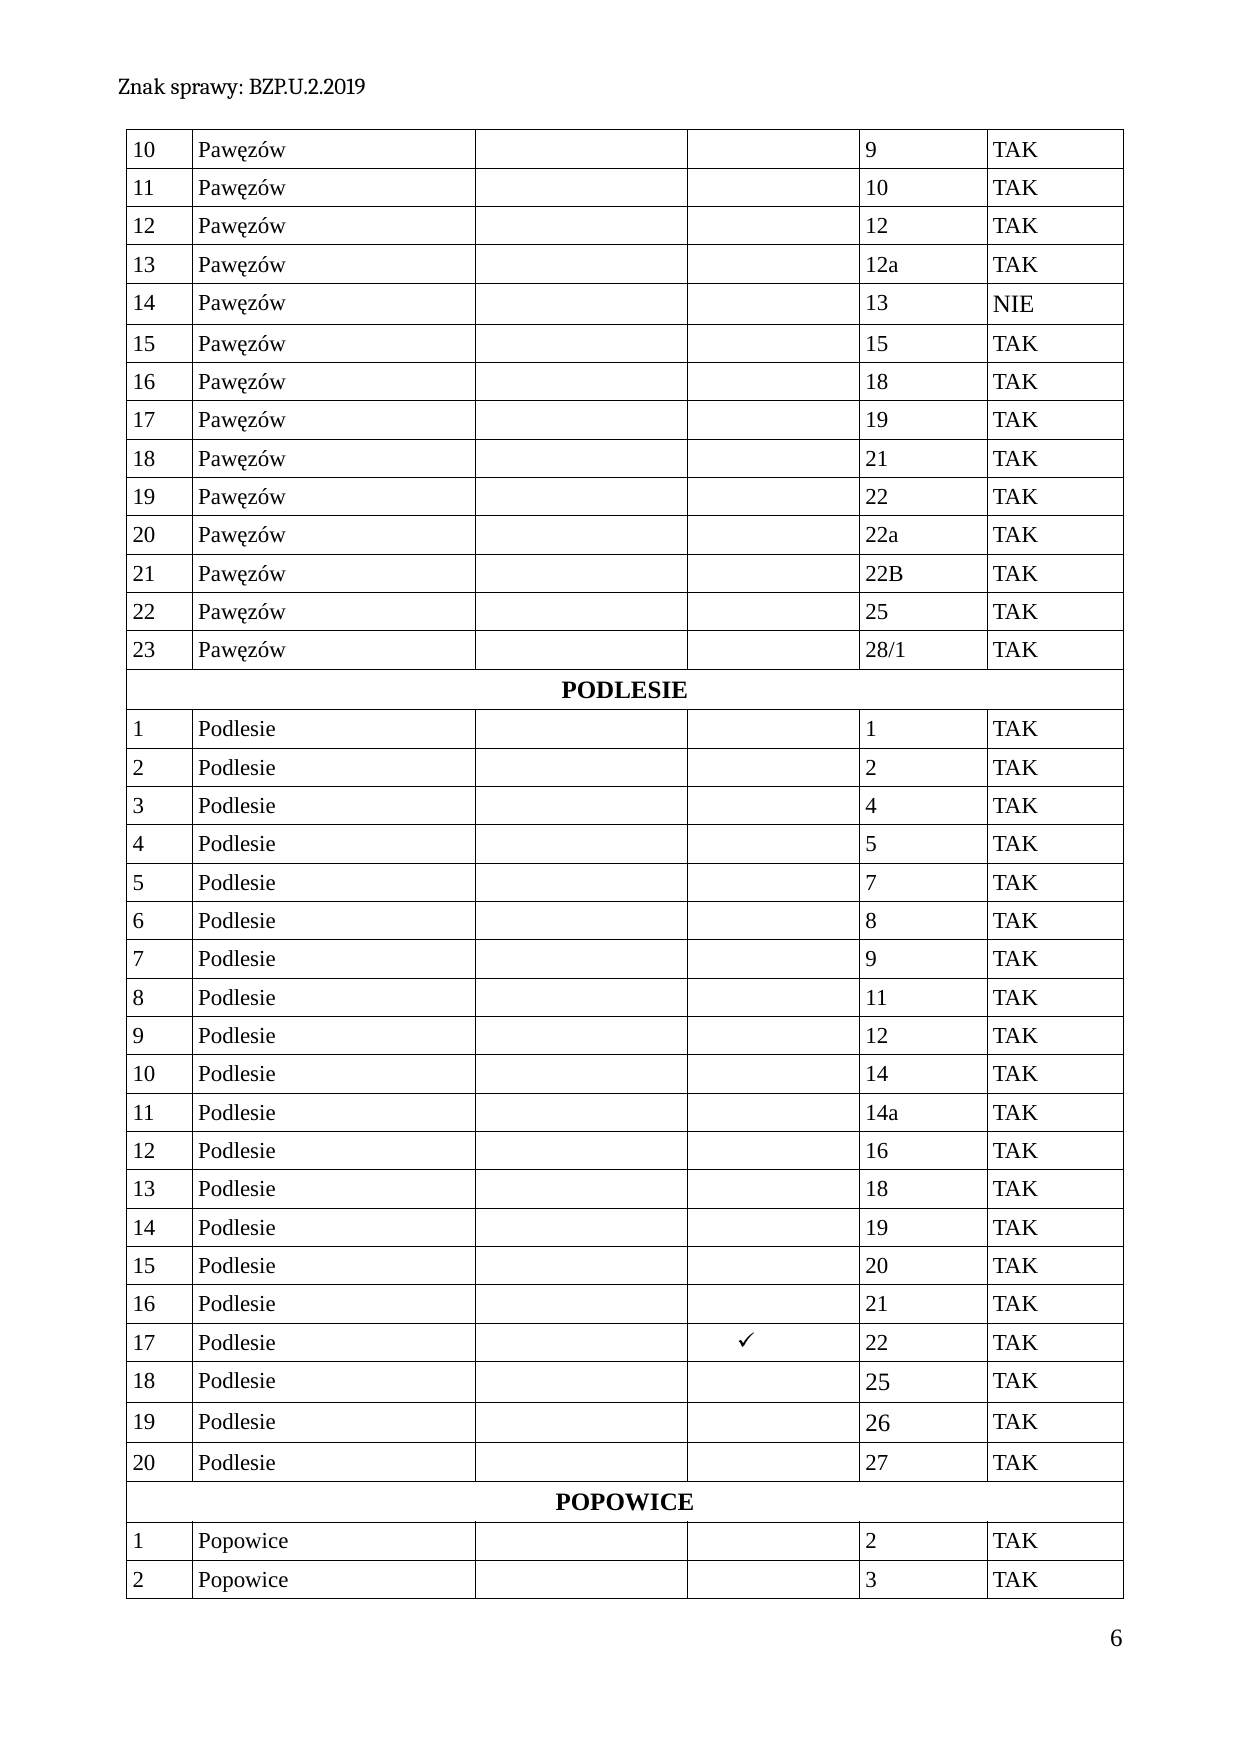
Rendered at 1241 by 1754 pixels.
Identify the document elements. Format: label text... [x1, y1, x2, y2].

table_cell Pawęzów [193, 207, 475, 244]
table_cell Popowice [193, 1561, 475, 1598]
table_cell [476, 1094, 687, 1131]
table_cell [688, 1094, 859, 1131]
table_cell TAK [988, 478, 1123, 515]
table_cell [688, 710, 859, 747]
table_cell 22a [860, 516, 987, 553]
table_cell TAK [988, 1285, 1123, 1322]
table_cell [688, 1209, 859, 1246]
table_cell [476, 1132, 687, 1169]
table_cell TAK [988, 1561, 1123, 1598]
table_cell 1 [860, 710, 987, 747]
table_cell TAK [988, 245, 1123, 283]
table_cell 21 [860, 440, 987, 477]
table_cell 20 [127, 1443, 192, 1481]
table_cell 21 [860, 1285, 987, 1322]
table_cell 14 [127, 1209, 192, 1246]
table_cell Pawęzów [193, 440, 475, 477]
table_cell Podlesie [193, 1362, 475, 1402]
table_cell TAK [988, 631, 1123, 668]
table_cell TAK [988, 710, 1123, 747]
table_cell 19 [127, 1403, 192, 1442]
table_cell TAK [988, 440, 1123, 477]
table_cell TAK [988, 401, 1123, 438]
table_cell 11 [127, 1094, 192, 1131]
table_cell Pawęzów [193, 363, 475, 400]
table_cell 23 [127, 631, 192, 668]
table_cell Popowice [193, 1523, 475, 1560]
table_cell NIE [988, 284, 1123, 323]
table_cell 27 [860, 1443, 987, 1481]
table_cell [476, 1324, 687, 1361]
table_cell [688, 787, 859, 824]
table_cell 16 [860, 1132, 987, 1169]
table_cell [688, 207, 859, 244]
table_cell TAK [988, 1094, 1123, 1131]
table_cell TAK [988, 979, 1123, 1016]
table_cell [688, 1523, 859, 1560]
table_cell [688, 478, 859, 515]
table_cell 13 [127, 245, 192, 283]
table_cell TAK [988, 1055, 1123, 1092]
table_cell TAK [988, 1443, 1123, 1481]
table_cell [688, 1561, 859, 1598]
table_cell [476, 1403, 687, 1442]
table_cell [476, 363, 687, 400]
table_cell [476, 555, 687, 592]
table_cell 12a [860, 245, 987, 283]
table_cell Podlesie [193, 979, 475, 1016]
table_cell [476, 207, 687, 244]
table_cell Pawęzów [193, 478, 475, 515]
table_cell Pawęzów [193, 631, 475, 668]
table_cell [476, 1285, 687, 1322]
table_cell [688, 749, 859, 786]
table_cell TAK [988, 787, 1123, 824]
table_cell [476, 130, 687, 168]
table_cell [476, 440, 687, 477]
table_cell 20 [127, 516, 192, 553]
table_cell [688, 864, 859, 901]
table_cell [476, 478, 687, 515]
table_cell 19 [127, 478, 192, 515]
table_cell Podlesie [193, 1403, 475, 1442]
table_cell 22 [127, 593, 192, 630]
table_cell 11 [860, 979, 987, 1016]
table_cell 2 [860, 1523, 987, 1560]
table_cell [476, 245, 687, 283]
table_cell [688, 401, 859, 438]
table_cell 11 [127, 169, 192, 206]
table_cell Podlesie [193, 787, 475, 824]
table_cell 10 [127, 130, 192, 168]
table_cell [688, 631, 859, 668]
table_cell POPOWICE [127, 1482, 1123, 1521]
table_cell [688, 1285, 859, 1322]
table_cell TAK [988, 130, 1123, 168]
table_cell [688, 516, 859, 553]
table_cell [688, 979, 859, 1016]
table_cell [476, 825, 687, 862]
table_cell TAK [988, 1403, 1123, 1442]
table_cell 9 [860, 940, 987, 977]
table_cell 12 [127, 1132, 192, 1169]
table_cell 22 [860, 478, 987, 515]
table_cell Pawęzów [193, 130, 475, 168]
table_cell 6 [127, 902, 192, 939]
table_cell 25 [860, 593, 987, 630]
table_cell Podlesie [193, 1170, 475, 1207]
table_cell [476, 940, 687, 977]
table_cell [688, 130, 859, 168]
table_cell 8 [860, 902, 987, 939]
table_cell TAK [988, 1523, 1123, 1560]
table_cell Podlesie [193, 1017, 475, 1054]
table_cell [688, 325, 859, 362]
table_cell [688, 1443, 859, 1481]
table_cell [688, 284, 859, 323]
table_cell [688, 1403, 859, 1442]
table_cell [476, 787, 687, 824]
table_cell 14 [860, 1055, 987, 1092]
table_cell [688, 169, 859, 206]
table_cell 17 [127, 401, 192, 438]
table_cell Pawęzów [193, 555, 475, 592]
table_cell [688, 1017, 859, 1054]
table_cell TAK [988, 363, 1123, 400]
table_cell Podlesie [193, 940, 475, 977]
table_cell [476, 325, 687, 362]
table_cell 19 [860, 1209, 987, 1246]
table_cell TAK [988, 325, 1123, 362]
table_cell [476, 1362, 687, 1402]
table_cell [476, 401, 687, 438]
table_cell [476, 1561, 687, 1598]
table_cell 5 [860, 825, 987, 862]
table_cell Podlesie [193, 1324, 475, 1361]
table_cell 15 [127, 1247, 192, 1284]
table_cell 16 [127, 363, 192, 400]
table_cell [476, 864, 687, 901]
table_cell [476, 516, 687, 553]
table_cell [476, 284, 687, 323]
table_cell Podlesie [193, 1209, 475, 1246]
table_cell Podlesie [193, 902, 475, 939]
table_cell [476, 1523, 687, 1560]
table_cell 19 [860, 401, 987, 438]
table_cell TAK [988, 1362, 1123, 1402]
table_cell Podlesie [193, 1285, 475, 1322]
table_cell TAK [988, 1324, 1123, 1361]
table_cell 18 [127, 1362, 192, 1402]
table_cell [688, 1055, 859, 1092]
table_cell [476, 593, 687, 630]
table_cell 1 [127, 710, 192, 747]
table_cell Pawęzów [193, 245, 475, 283]
table_cell TAK [988, 825, 1123, 862]
table_cell [476, 1443, 687, 1481]
table_cell TAK [988, 1170, 1123, 1207]
table_cell 8 [127, 979, 192, 1016]
table_cell 7 [127, 940, 192, 977]
table_cell [476, 1209, 687, 1246]
table_cell 12 [860, 1017, 987, 1054]
table_cell 4 [860, 787, 987, 824]
table_cell Pawęzów [193, 325, 475, 362]
table_cell TAK [988, 169, 1123, 206]
table_cell [476, 902, 687, 939]
table_cell Pawęzów [193, 401, 475, 438]
table_cell 22 [860, 1324, 987, 1361]
table_cell [688, 1362, 859, 1402]
table_cell 22B [860, 555, 987, 592]
table_cell [688, 440, 859, 477]
table_cell 18 [127, 440, 192, 477]
table_cell [476, 749, 687, 786]
table_cell [476, 631, 687, 668]
table_cell [476, 710, 687, 747]
table_cell TAK [988, 1247, 1123, 1284]
table_cell 2 [127, 1561, 192, 1598]
table_cell Podlesie [193, 1443, 475, 1481]
table_cell [688, 555, 859, 592]
table_cell [688, 1132, 859, 1169]
table_cell TAK [988, 1017, 1123, 1054]
table_cell [688, 825, 859, 862]
table_cell 3 [860, 1561, 987, 1598]
table_cell TAK [988, 207, 1123, 244]
table_cell [688, 1170, 859, 1207]
table_cell Pawęzów [193, 516, 475, 553]
table_cell 7 [860, 864, 987, 901]
table_cell [476, 1170, 687, 1207]
table_cell Podlesie [193, 825, 475, 862]
table_cell 10 [127, 1055, 192, 1092]
table_cell [688, 940, 859, 977]
table_cell Podlesie [193, 1055, 475, 1092]
table_cell 15 [127, 325, 192, 362]
table_cell Pawęzów [193, 593, 475, 630]
table_cell [476, 1247, 687, 1284]
table_cell 2 [127, 749, 192, 786]
table_cell Pawęzów [193, 284, 475, 323]
table_cell [476, 1055, 687, 1092]
table_cell 18 [860, 1170, 987, 1207]
table_cell 4 [127, 825, 192, 862]
table_cell TAK [988, 864, 1123, 901]
table_cell 15 [860, 325, 987, 362]
table_cell 12 [860, 207, 987, 244]
table_cell 1 [127, 1523, 192, 1560]
table_cell [476, 169, 687, 206]
table_cell 2 [860, 749, 987, 786]
table_cell Pawęzów [193, 169, 475, 206]
table_cell TAK [988, 593, 1123, 630]
table_cell 17 [127, 1324, 192, 1361]
table_cell TAK [988, 749, 1123, 786]
table_cell Podlesie [193, 1132, 475, 1169]
table_cell [688, 1324, 859, 1361]
table_cell 25 [860, 1362, 987, 1402]
table_cell [688, 593, 859, 630]
table_cell 20 [860, 1247, 987, 1284]
table_cell 14 [127, 284, 192, 323]
table_cell [688, 902, 859, 939]
table_cell Podlesie [193, 1094, 475, 1131]
table_cell 13 [127, 1170, 192, 1207]
table_cell TAK [988, 555, 1123, 592]
table_cell TAK [988, 516, 1123, 553]
table_cell 16 [127, 1285, 192, 1322]
table_cell [476, 1017, 687, 1054]
table_cell Podlesie [193, 710, 475, 747]
table_cell 21 [127, 555, 192, 592]
table_cell 12 [127, 207, 192, 244]
table_cell Podlesie [193, 1247, 475, 1284]
table_cell PODLESIE [127, 670, 1123, 709]
table_cell 3 [127, 787, 192, 824]
table_cell [688, 363, 859, 400]
table_cell 26 [860, 1403, 987, 1442]
table_cell 18 [860, 363, 987, 400]
table_cell 28/1 [860, 631, 987, 668]
table_cell 13 [860, 284, 987, 323]
table_cell Podlesie [193, 864, 475, 901]
table_cell TAK [988, 1209, 1123, 1246]
table_cell TAK [988, 1132, 1123, 1169]
table_cell TAK [988, 940, 1123, 977]
table_cell [476, 979, 687, 1016]
table_cell TAK [988, 902, 1123, 939]
table_cell 5 [127, 864, 192, 901]
table_cell 14a [860, 1094, 987, 1131]
table_cell 9 [127, 1017, 192, 1054]
table_cell 10 [860, 169, 987, 206]
table_cell 9 [860, 130, 987, 168]
table_cell [688, 1247, 859, 1284]
table_cell [688, 245, 859, 283]
table_cell Podlesie [193, 749, 475, 786]
